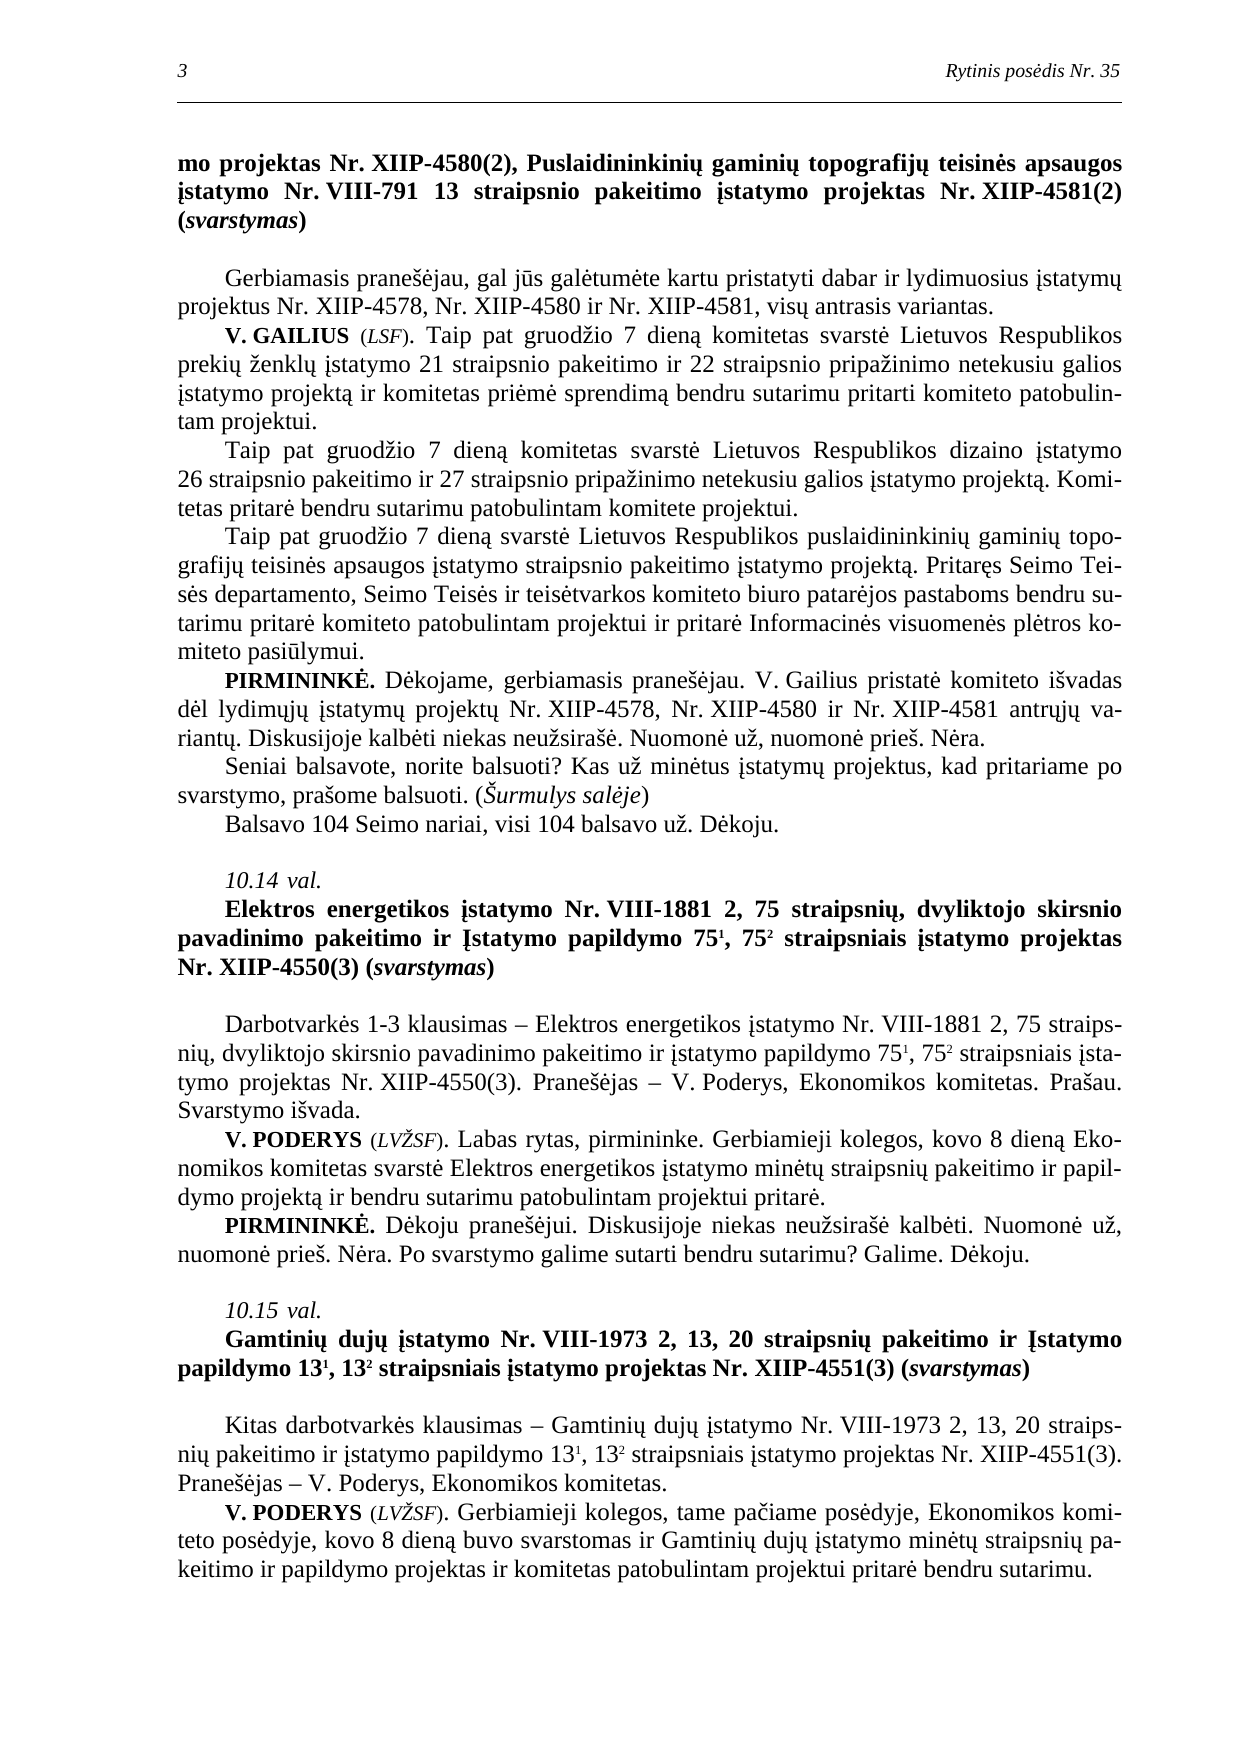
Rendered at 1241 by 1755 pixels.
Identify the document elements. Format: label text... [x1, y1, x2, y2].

text Se­niai bal­sa­vo­te, no­ri­te bal­suo­ti? Kas už mi­nė­tus įsta­ty­mų pro­jek­tus, kad pri­ta­ria­me po svars­ty­mo, pra­šo­me bal­suo­ti. (Šur­mu­lys sa­lė­je) [177, 751, 1122, 809]
text Elek­tros ener­ge­ti­kos įsta­ty­mo Nr. VIII-1881 2, 75 straips­nių, dvy­lik­to­jo skir­snio pava­di­ni­mo pa­kei­ti­mo ir Įsta­ty­mo pa­pil­dy­mo 751, 752 straips­niais įsta­ty­mo pro­jek­tas Nr. XIIP-4550(3) (svars­ty­mas) [177, 894, 1122, 980]
text Taip pat gruo­džio 7 die­ną ko­mi­te­tas svars­tė Lie­tu­vos Res­pub­li­kos di­zai­no įsta­ty­mo 26 strai­ps­nio pakeitimo ir 27 straips­nio pri­pa­ži­ni­mo ne­te­ku­siu ga­lios įsta­ty­mo pro­jek­tą. Ko­mi­te­tas pri­ta­rė ben­dru su­ta­ri­mu pa­to­bu­lin­tam ko­mi­te­te pro­jek­tui. [177, 435, 1122, 521]
text Dar­bo­tvarkės 1-3 klau­si­mas – Elek­tros ener­ge­ti­kos įsta­ty­mo Nr. VIII-1881 2, 75 straips­nių, dvy­lik­to­jo skir­snio pa­va­di­ni­mo pa­kei­ti­mo ir įsta­ty­mo pa­pil­dy­mo 751, 752 straips­niais įsta­ty­mo pro­jek­tas Nr. XIIP-4550(3). Pra­ne­šė­jas – V. Po­de­rys, Eko­no­mi­kos ko­mi­te­tas. Pra­šau. Svars­ty­mo iš­va­da. [177, 1009, 1122, 1124]
text mo pro­jek­tas Nr. XIIP-4580(2), Pus­lai­di­nin­ki­nių ga­mi­nių to­po­gra­fijų tei­si­nės apsau­gos įstaty­mo Nr. VIII-791 13 straips­nio pa­kei­ti­mo įsta­ty­mo pro­jek­tas Nr. XIIP-4581(2) (svars­ty­mas) [177, 148, 1122, 234]
text V. GAILIUS (LSF). Taip pat gruo­džio 7 die­ną ko­mi­te­tas svars­tė Lie­tu­vos Res­pub­li­kos pre­kių žen­klų įsta­ty­mo 21 straips­nio pakeitimo ir 22 straips­nio pri­pa­ži­ni­mo ne­te­ku­siu ga­lios įsta­ty­mo pro­jek­tą ir ko­mi­te­tas pri­ėmė spren­di­mą ben­dru su­ta­ri­mu pri­tar­ti ko­mi­te­to pa­to­bu­lin­tam pro­jek­tui. [177, 320, 1122, 435]
text V. PODERYS (LVŽSF). La­bas ry­tas, pir­mi­nin­ke. Ger­bia­mie­ji ko­le­gos, ko­vo 8 die­ną Eko­no­mi­kos ko­mi­te­tas svars­tė Elek­tros ener­ge­ti­kos įsta­ty­mo mi­nė­tų straips­nių pa­kei­ti­mo ir pa­pil­dy­mo pro­jek­tą ir ben­dru su­ta­ri­mu pa­to­bu­lin­tam pro­jek­tui pri­ta­rė. [177, 1124, 1122, 1210]
text PIRMININKĖ. Dė­ko­ju pra­ne­šė­jui. Dis­ku­si­jo­je nie­kas ne­už­si­ra­šė kal­bė­ti. Nuo­mo­nė už, nuo­mo­nė prieš. Nė­ra. Po svars­ty­mo ga­li­me su­tar­ti ben­dru su­ta­ri­mu? Ga­li­me. Dė­ko­ju. [177, 1210, 1122, 1268]
text 10.14 val. [224, 866, 1122, 894]
text PIRMININKĖ. Dė­ko­ja­me, ger­bia­ma­sis pra­ne­šė­jau. V. Gai­lius pri­sta­tė ko­mi­te­to iš­va­das dėl ly­di­mų­jų įsta­ty­mų pro­jek­tų Nr. XIIP-4578, Nr. XIIP-4580 ir Nr. XIIP-4581 ant­rų­jų va­rian­tų. Dis­ku­si­jo­je kal­bė­ti nie­kas ne­už­si­ra­šė. Nuo­mo­nė už, nuo­mo­nė prieš. Nė­ra. [177, 665, 1122, 751]
text Taip pat gruo­džio 7 die­ną svars­tė Lie­tu­vos Res­pub­li­kos pus­lai­di­nin­ki­nių ga­mi­nių to­po­gra­fijų tei­si­nės ap­sau­gos įsta­ty­mo straips­nio pa­kei­ti­mo įsta­ty­mo pro­jek­tą. Pri­ta­ręs Sei­mo Tei­sės de­par­ta­men­to, Sei­mo Tei­sės ir tei­sėt­var­kos ko­mi­te­to biu­ro pa­ta­rė­jos pa­sta­boms ben­dru su­ta­ri­mu pri­ta­rė ko­mi­te­to pa­to­bu­li­ntam pro­jek­tui ir pri­ta­rė In­for­ma­ci­nės vi­suo­me­nės plėt­ros ko­mi­te­to pa­siū­ly­mui. [177, 521, 1122, 665]
text Gam­ti­nių du­jų įsta­ty­mo Nr. VIII-1973 2, 13, 20 straips­nių pa­kei­ti­mo ir Įsta­ty­mo papil­dy­mo 131, 132 straips­niais įsta­ty­mo pro­jek­tas Nr. XIIP-4551(3) (svars­ty­mas) [177, 1324, 1122, 1382]
text V. PODERYS (LVŽSF). Ger­bia­mie­ji ko­le­gos, ta­me pa­čia­me po­sė­dy­je, Eko­no­mi­kos ko­mi­te­to po­sė­dy­je, ko­vo 8 die­ną bu­vo svars­to­mas ir Gam­ti­nių du­jų įsta­ty­mo mi­nė­tų straips­nių pa­kei­ti­mo ir pa­pil­dy­mo pro­jek­tas ir ko­mi­te­tas pa­to­bu­lin­tam pro­jek­tui pri­ta­rė ben­dru su­ta­ri­mu. [177, 1497, 1122, 1583]
text Ki­tas dar­bo­tvarkės klau­si­mas – Gam­ti­nių du­jų įsta­ty­mo Nr. VIII-1973 2, 13, 20 straips­nių pa­kei­ti­mo ir įsta­ty­mo pa­pil­dy­mo 131, 132 straips­niais įsta­ty­mo pro­jek­tas Nr. XIIP-4551(3). Pra­ne­šė­jas – V. Po­de­rys, Eko­no­mi­kos ko­mi­te­tas. [177, 1410, 1122, 1497]
text Bal­sa­vo 104 Sei­mo na­riai, vi­si 104 bal­sa­vo už. Dė­ko­ju. [177, 809, 1122, 838]
text Ger­bia­ma­sis pra­ne­šė­jau, gal jūs ga­lė­tu­mė­te kar­tu pri­sta­ty­ti da­bar ir ly­di­muo­sius įsta­ty­mų pro­jek­tus Nr. XIIP-4578, Nr. XIIP-4580 ir Nr. XIIP-4581, vi­sų ant­ra­sis va­rian­tas. [177, 263, 1122, 320]
text 10.15 val. [224, 1297, 1122, 1324]
